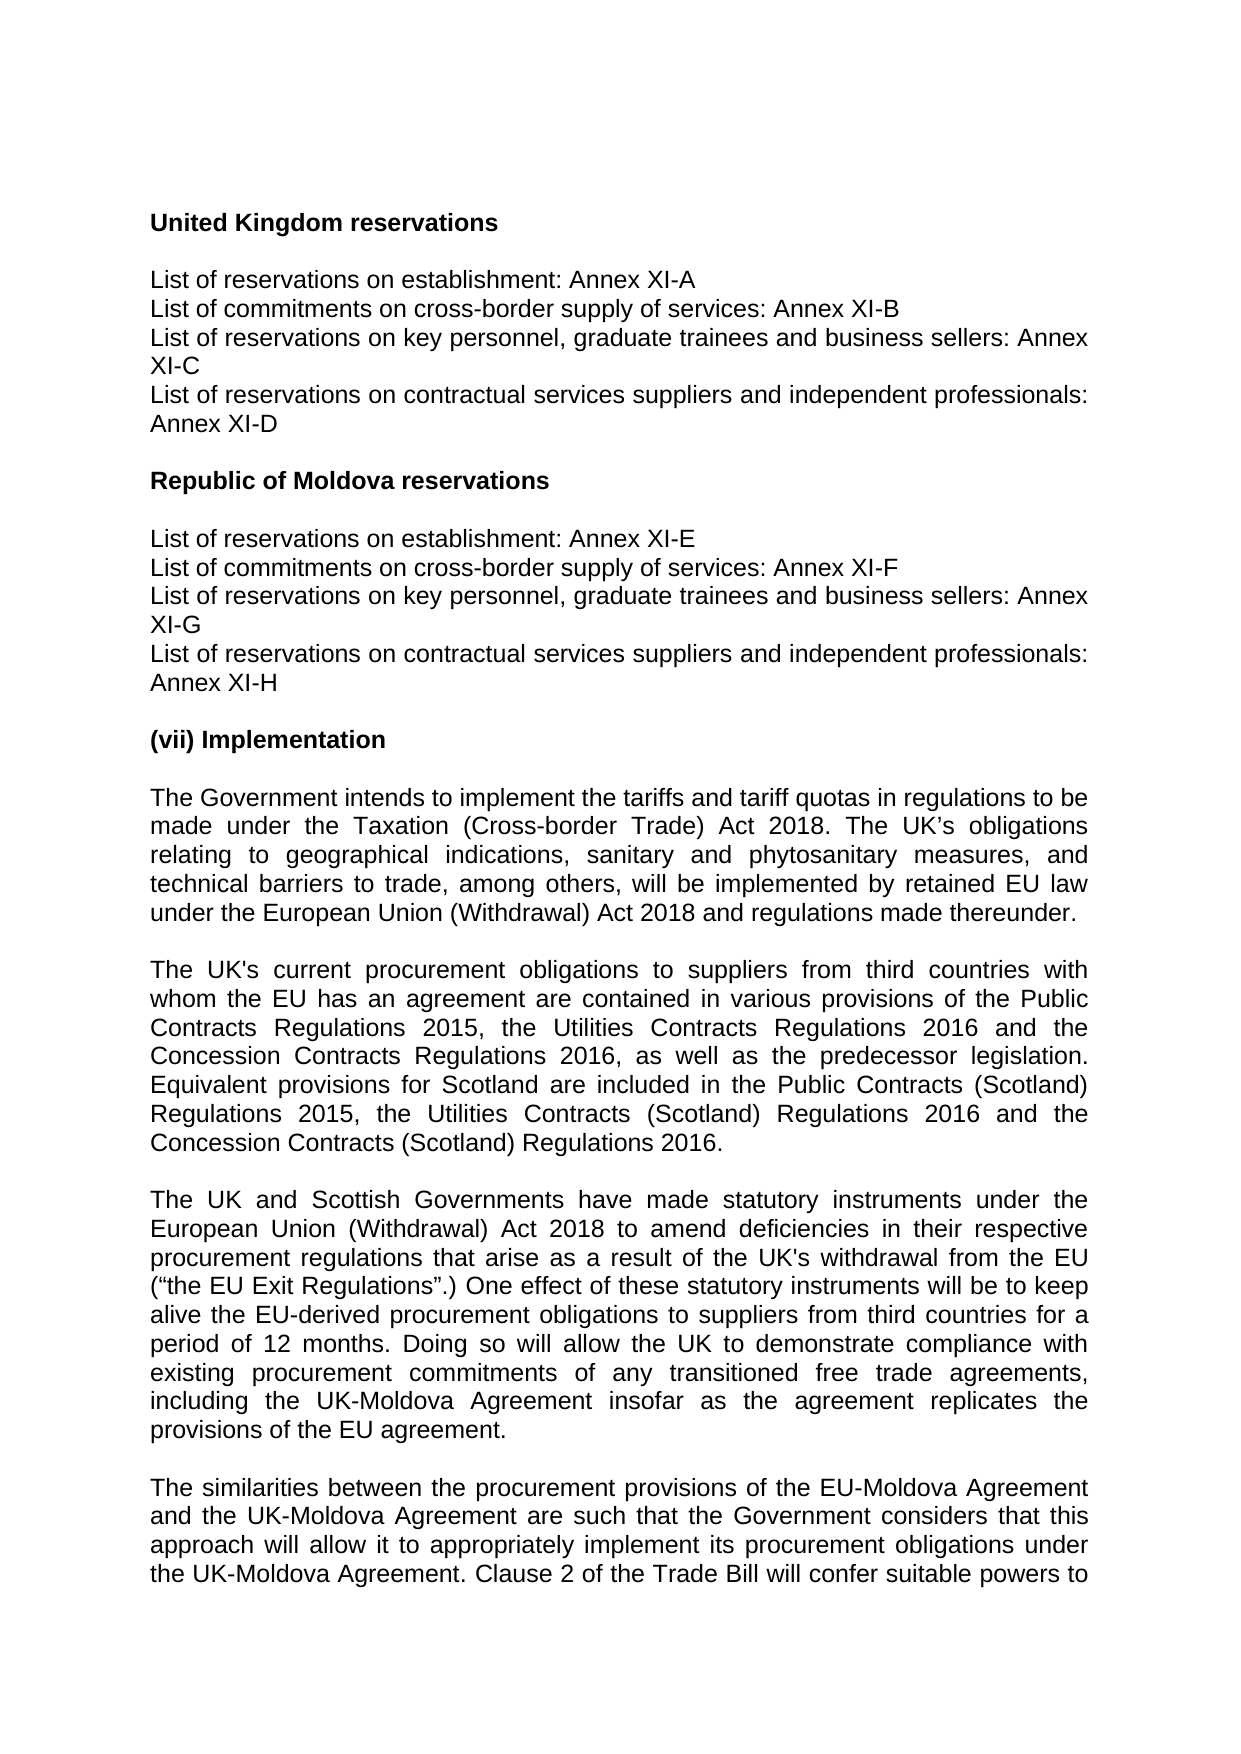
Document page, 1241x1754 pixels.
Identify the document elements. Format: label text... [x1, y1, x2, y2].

text List of reservations on establishment: Annex XI-E [150, 524, 1090, 552]
text (vii) Implementation [150, 725, 1090, 754]
text List of commitments on cross-border supply of services: Annex XI-B [150, 294, 1090, 322]
text List of reservations on contractual services suppliers and independent professionals: Annex XI-H [150, 639, 1090, 696]
text List of reservations on establishment: Annex XI-A [150, 265, 1090, 294]
text The similarities between the procurement provisions of the EU-Moldova Agreement and the UK-Moldova Agreement are such that the Government considers that this approach will allow it to appropriately implement its procurement obligations under the UK-Moldova Agreement. Clause 2 of the Trade Bill will confer suitable powers to [150, 1472, 1090, 1587]
text List of reservations on key personnel, graduate trainees and business sellers: Annex XI-C [150, 322, 1090, 380]
text The Government intends to implement the tariffs and tariff quotas in regulations to be made under the Taxation (Cross-border Trade) Act 2018. The UK’s obligations relating to geographical indications, sanitary and phytosanitary measures, and technical barriers to trade, among others, will be implemented by retained EU law under the European Union (Withdrawal) Act 2018 and regulations made thereunder. [150, 782, 1090, 926]
text List of reservations on key personnel, graduate trainees and business sellers: Annex XI-G [150, 581, 1090, 639]
text The UK and Scottish Governments have made statutory instruments under the European Union (Withdrawal) Act 2018 to amend deficiencies in their respective procurement regulations that arise as a result of the UK's withdrawal from the EU (“the EU Exit Regulations”.) One effect of these statutory instruments will be to keep alive the EU-derived procurement obligations to suppliers from third countries for a period of 12 months. Doing so will allow the UK to demonstrate compliance with existing procurement commitments of any transitioned free trade agreements, including the UK-Moldova Agreement insofar as the agreement replicates the provisions of the EU agreement. [150, 1185, 1090, 1444]
text The UK's current procurement obligations to suppliers from third countries with whom the EU has an agreement are contained in various provisions of the Public Contracts Regulations 2015, the Utilities Contracts Regulations 2016 and the Concession Contracts Regulations 2016, as well as the predecessor legislation. Equivalent provisions for Scotland are included in the Public Contracts (Scotland) Regulations 2015, the Utilities Contracts (Scotland) Regulations 2016 and the Concession Contracts (Scotland) Regulations 2016. [150, 955, 1090, 1156]
text Republic of Moldova reservations [150, 466, 1090, 495]
text List of reservations on contractual services suppliers and independent professionals: Annex XI-D [150, 380, 1090, 437]
text List of commitments on cross-border supply of services: Annex XI-F [150, 552, 1090, 581]
text United Kingdom reservations [150, 207, 1090, 236]
